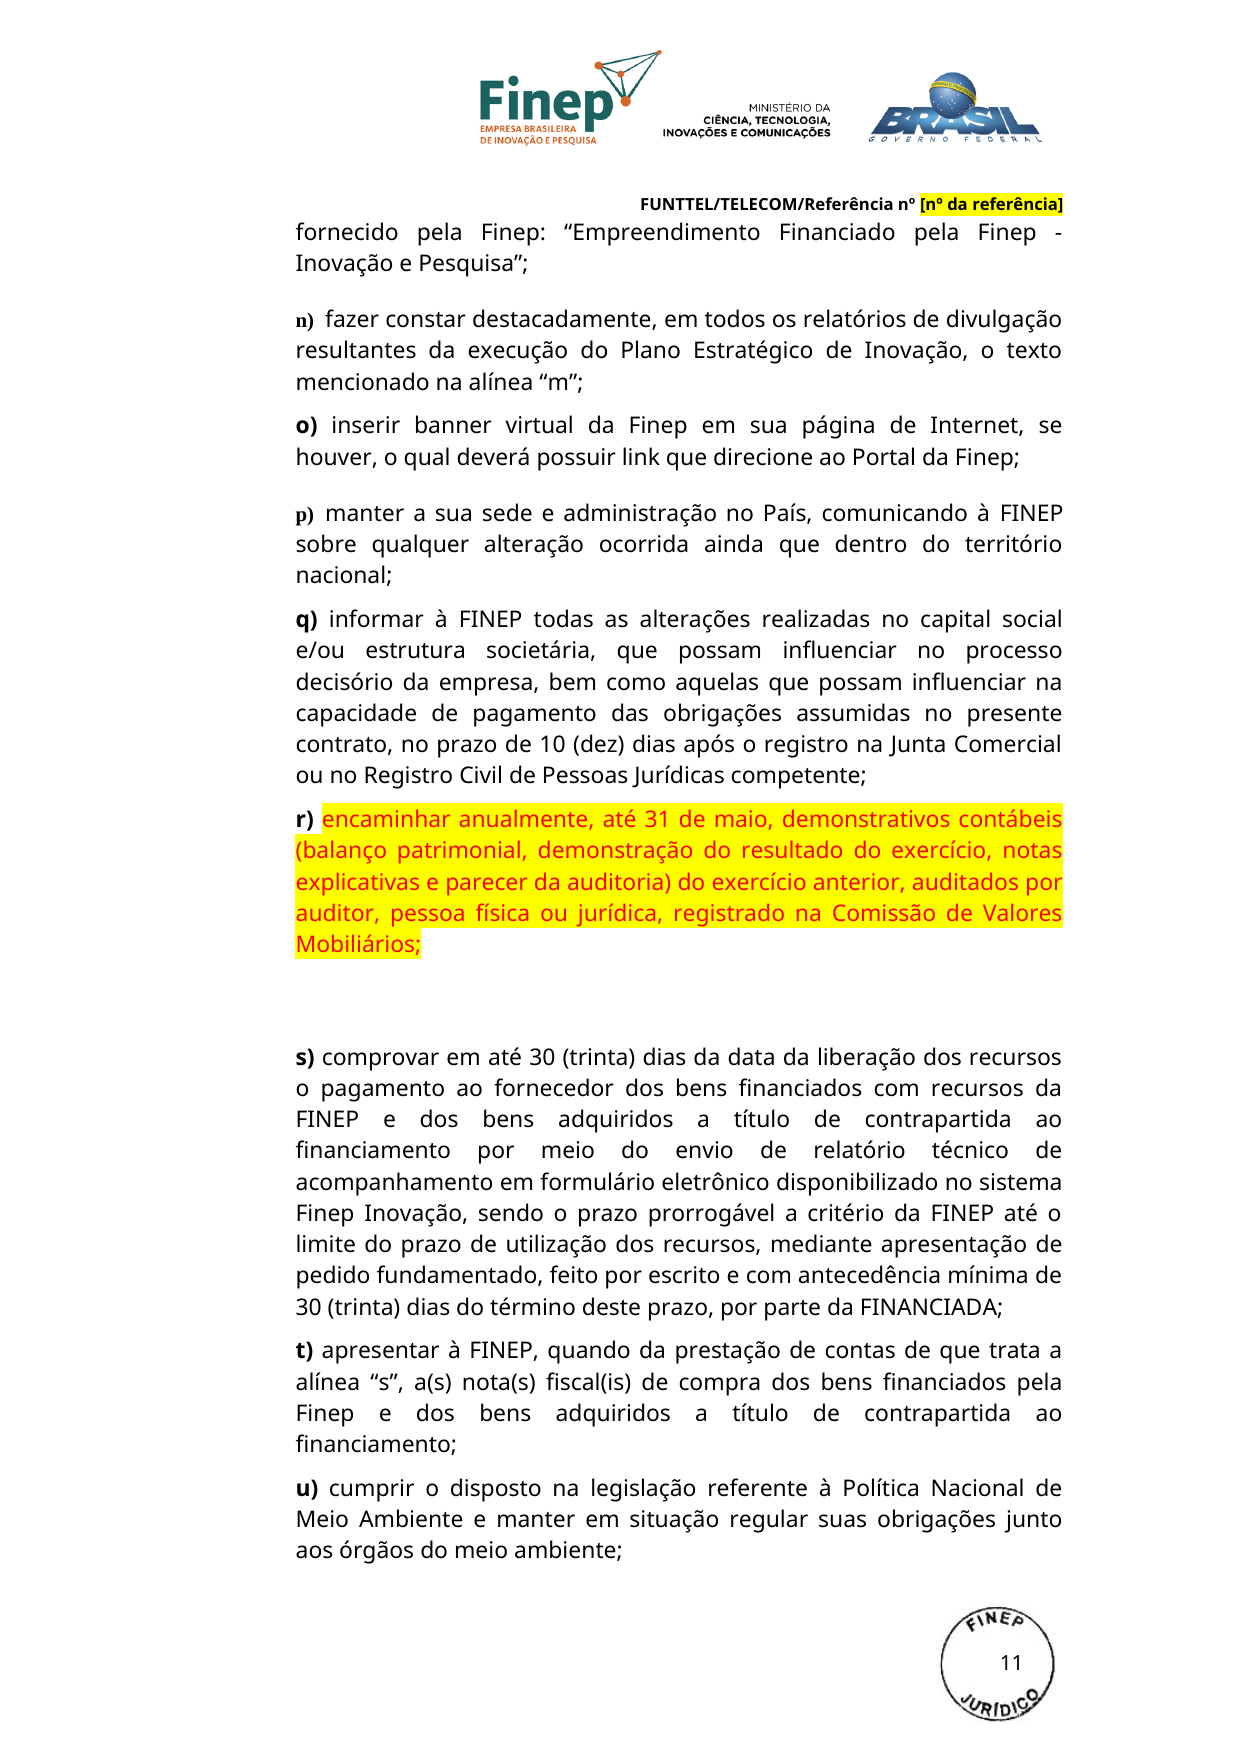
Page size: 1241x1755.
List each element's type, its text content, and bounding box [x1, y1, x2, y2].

text u) cumprir o disposto na legislação referente à Política Nacional de Meio Ambiente e manter em situação regular suas obrigações junto aos órgãos do meio ambiente; [295, 1472, 1063, 1566]
text o) inserir banner virtual da Finep em sua página de Internet, se houver, o qual deverá possuir link que direcione ao Portal da Finep; [295, 409, 1063, 472]
text s) comprovar em até 30 (trinta) dias da data da liberação dos recursos o pagamento ao fornecedor dos bens financiados com recursos da FINEP e dos bens adquiridos a título de contrapartida ao financiamento por meio do envio de relatório técnico de acompanhamento em formulário eletrônico disponibilizado no sistema Finep Inovação, sendo o prazo prorrogável a critério da FINEP até o limite do prazo de utilização dos recursos, mediante apresentação de pedido fundamentado, feito por escrito e com antecedência mínima de 30 (trinta) dias do término deste prazo, por parte da FINANCIADA; [295, 1041, 1063, 1322]
text fornecido pela Finep: “Empreendimento Financiado pela Finep - Inovação e Pesquisa”; [295, 216, 1063, 278]
list manter a sua sede e administração no País, comunicando à FINEP sobre qualquer alteração ocorrida ainda que dentro do território nacional; [295, 497, 1063, 591]
text t) apresentar à FINEP, quando da prestação de contas de que trata a alínea “s”, a(s) nota(s) fiscal(is) de compra dos bens financiados pela Finep e dos bens adquiridos a título de contrapartida ao financiamento; [295, 1334, 1063, 1459]
text q) informar à FINEP todas as alterações realizadas no capital social e/ou estrutura societária, que possam influenciar no processo decisório da empresa, bem como aquelas que possam influenciar na capacidade de pagamento das obrigações assumidas no presente contrato, no prazo de 10 (dez) dias após o registro na Junta Comercial ou no Registro Civil de Pessoas Jurídicas competente; [295, 603, 1063, 791]
list fazer constar destacadamente, em todos os relatórios de divulgação resultantes da execução do Plano Estratégico de Inovação, o texto mencionado na alínea “m”; [295, 303, 1063, 397]
text r) encaminhar anualmente, até 31 de maio, demonstrativos contábeis (balanço patrimonial, demonstração do resultado do exercício, notas explicativas e parecer da auditoria) do exercício anterior, auditados por auditor, pessoa física ou jurídica, registrado na Comissão de Valores Mobiliários; [295, 803, 1063, 959]
